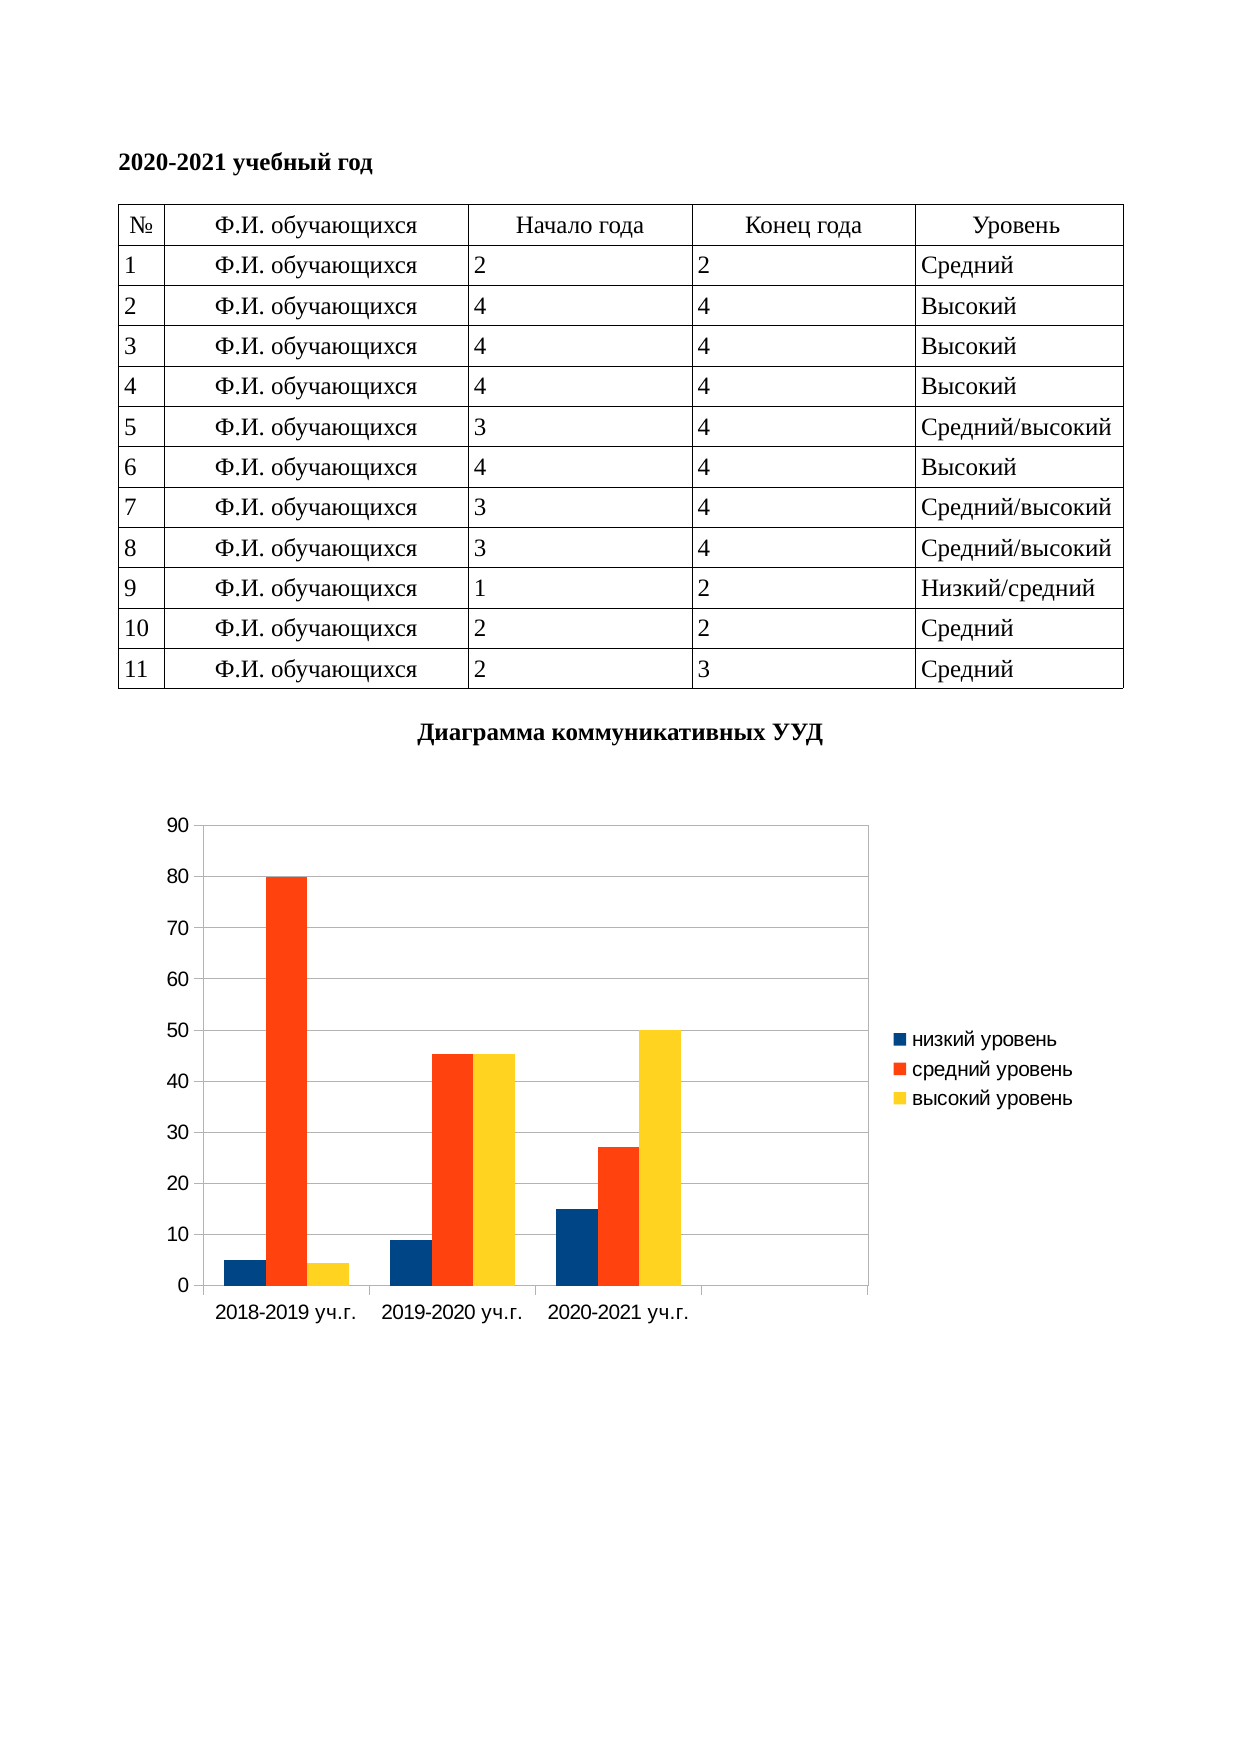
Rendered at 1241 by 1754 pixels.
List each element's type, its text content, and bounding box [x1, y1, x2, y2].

table_cell 1 [119, 246, 164, 285]
table_cell 4 [693, 286, 915, 325]
table_cell 3 [469, 528, 692, 567]
table_cell 11 [119, 649, 164, 688]
table_cell 4 [469, 326, 692, 366]
table_cell Ф.И. обучающихся [165, 447, 468, 487]
table_cell Ф.И. обучающихся [165, 488, 468, 527]
table_cell 10 [119, 609, 164, 648]
table_cell 9 [119, 568, 164, 607]
table_cell 2 [119, 286, 164, 325]
table_cell 3 [469, 488, 692, 527]
text 2020-2021 учебный год [118, 147, 1122, 176]
table_cell 4 [693, 447, 915, 487]
table_cell 2 [693, 568, 915, 607]
table_cell Ф.И. обучающихся [165, 649, 468, 688]
table_cell 2 [693, 246, 915, 285]
table_cell 7 [119, 488, 164, 527]
table_header Ф.И. обучающихся [165, 205, 468, 245]
table_cell Ф.И. обучающихся [165, 609, 468, 648]
table_cell Ф.И. обучающихся [165, 326, 468, 366]
table_cell Низкий/средний [916, 568, 1123, 607]
table_cell 4 [693, 326, 915, 366]
table_header Уровень [916, 205, 1123, 245]
table_cell 3 [119, 326, 164, 366]
table_cell 2 [469, 649, 692, 688]
table_cell Ф.И. обучающихся [165, 367, 468, 406]
table_cell Средний/высокий [916, 407, 1123, 446]
text Диаграмма коммуникативных УУД [118, 717, 1122, 746]
table_cell 4 [693, 367, 915, 406]
table_cell 2 [469, 609, 692, 648]
table_cell Ф.И. обучающихся [165, 568, 468, 607]
table_cell 6 [119, 447, 164, 487]
table_cell 4 [119, 367, 164, 406]
table_cell Средний [916, 246, 1123, 285]
table_cell Высокий [916, 326, 1123, 366]
table_cell Ф.И. обучающихся [165, 528, 468, 567]
table_cell 4 [693, 528, 915, 567]
table_cell Ф.И. обучающихся [165, 286, 468, 325]
table_cell 2 [693, 609, 915, 648]
table_cell 4 [469, 447, 692, 487]
table_cell Средний [916, 609, 1123, 648]
table_cell 5 [119, 407, 164, 446]
table_header Начало года [469, 205, 692, 245]
table_cell Высокий [916, 367, 1123, 406]
table_cell 4 [469, 286, 692, 325]
table_cell 8 [119, 528, 164, 567]
table_cell Высокий [916, 447, 1123, 487]
table_header № [119, 205, 164, 245]
table_cell Средний [916, 649, 1123, 688]
table_cell 2 [469, 246, 692, 285]
table_cell 4 [693, 407, 915, 446]
table_cell 1 [469, 568, 692, 607]
table_cell 4 [469, 367, 692, 406]
table_cell Ф.И. обучающихся [165, 246, 468, 285]
table_cell Средний/высокий [916, 528, 1123, 567]
table_cell 3 [693, 649, 915, 688]
table_cell 4 [693, 488, 915, 527]
table_cell Высокий [916, 286, 1123, 325]
table_cell Средний/высокий [916, 488, 1123, 527]
table_cell Ф.И. обучающихся [165, 407, 468, 446]
table_header Конец года [693, 205, 915, 245]
table_cell 3 [469, 407, 692, 446]
